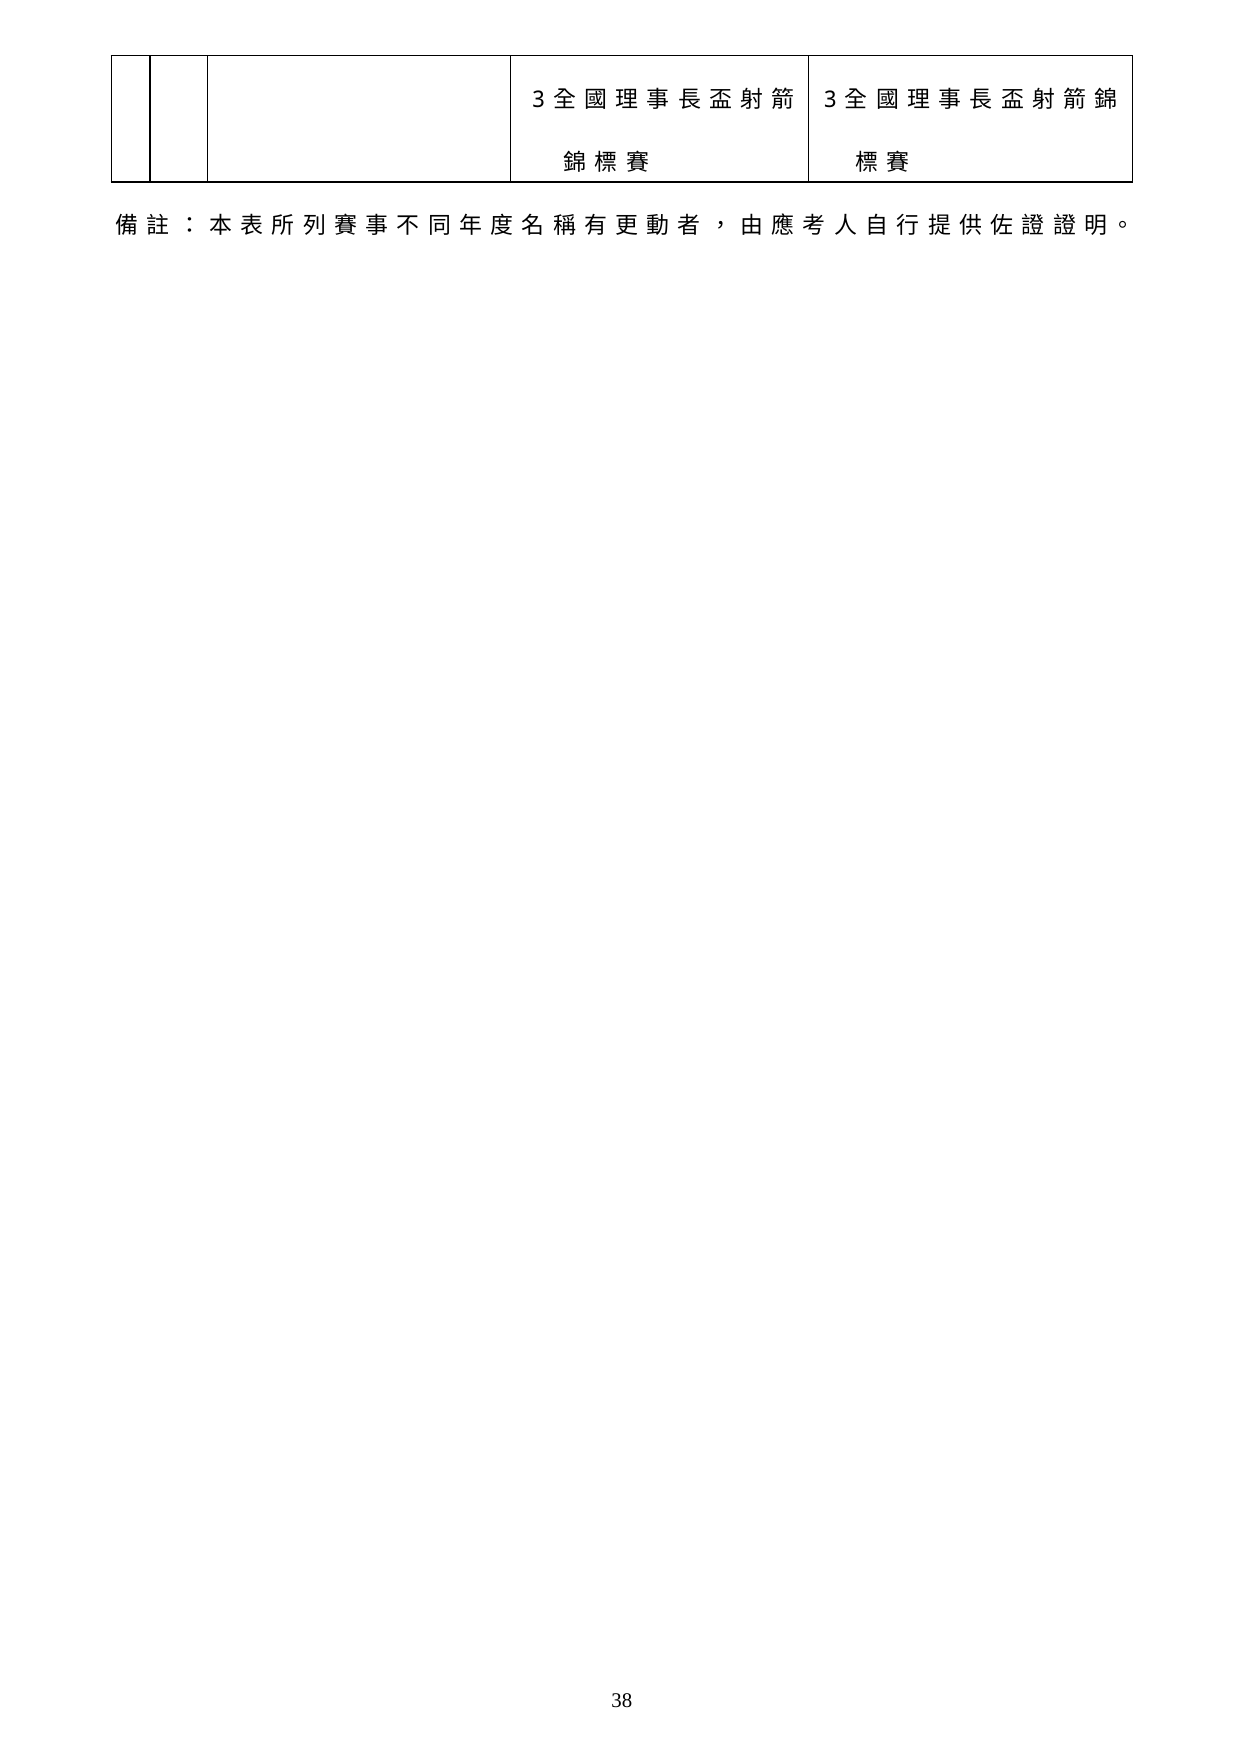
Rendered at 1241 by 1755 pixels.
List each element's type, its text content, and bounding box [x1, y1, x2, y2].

table_cell [112, 56, 149, 181]
text 備註：本表所列賽事不同年度名稱有更動者，由應考人自行提供佐證證明。 [111, 183, 1132, 245]
table_cell [208, 56, 510, 181]
table_cell 射箭 [151, 56, 207, 181]
table_cell 3全國理事長盃射箭錦標賽 [809, 56, 1132, 181]
table_cell 3全國理事長盃射箭錦標賽 [511, 56, 808, 181]
